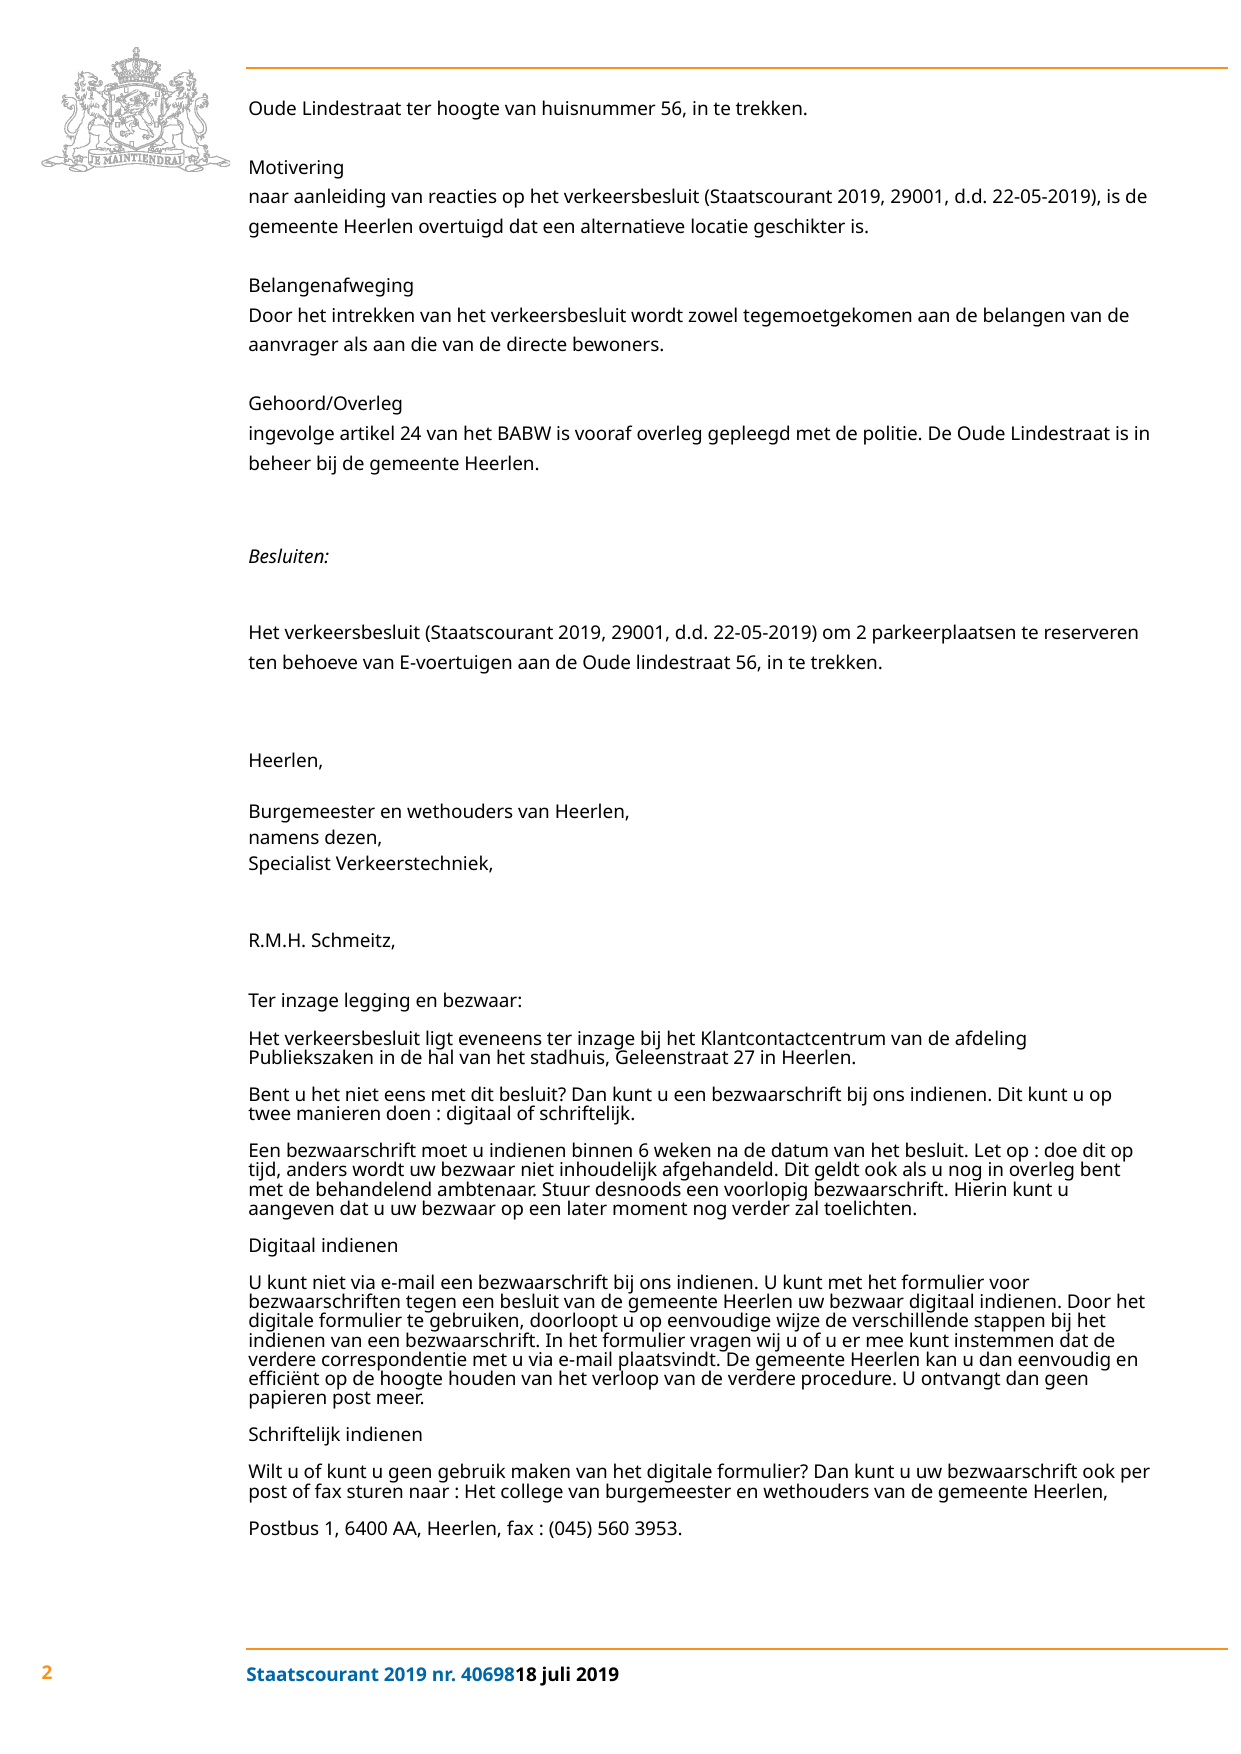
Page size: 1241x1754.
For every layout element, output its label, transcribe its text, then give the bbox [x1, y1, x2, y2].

text R.M.H. Schmeitz, [248, 927, 1152, 953]
text namens dezen, [248, 824, 1152, 850]
picture [41, 47, 231, 172]
text Belangenafweging [248, 272, 1152, 298]
text Specialist Verkeerstechniek, [248, 850, 1152, 876]
text Het verkeersbesluit (Staatscourant 2019, 29001, d.d. 22-05-2019) om 2 parkeerplaatsen te reserveren ten behoeve van E-voertuigen aan de Oude lindestraat 56, in te trekken. [248, 619, 1152, 675]
text Besluiten: [248, 543, 1152, 569]
text Een bezwaarschrift moet u indienen binnen 6 weken na de datum van het besluit. Let op : doe dit op tijd, anders wordt uw bezwaar niet inhoudelijk afgehandeld. Dit geldt ook als u nog in overleg bent met de behandelend ambtenaar. Stuur desnoods een voorlopig bezwaarschrift. Hierin kunt u aangeven dat u uw bezwaar op een later moment nog verder zal toelichten. [248, 1142, 1152, 1219]
text Wilt u of kunt u geen gebruik maken van het digitale formulier? Dan kunt u uw bezwaarschrift ook per post of fax sturen naar : Het college van burgemeester en wethouders van de gemeente Heerlen, [248, 1463, 1152, 1502]
text Burgemeester en wethouders van Heerlen, [248, 799, 1152, 824]
text Schriftelijk indienen [248, 1426, 1152, 1446]
text Digitaal indienen [248, 1237, 1152, 1256]
text Motivering [248, 154, 1152, 180]
text Oude Lindestraat ter hoogte van huisnummer 56, in te trekken. [248, 95, 1152, 121]
text Gehoord/Overleg [248, 391, 1152, 416]
text naar aanleiding van reacties op het verkeersbesluit (Staatscourant 2019, 29001, d.d. 22-05-2019), is de gemeente Heerlen overtuigd dat een alternatieve locatie geschikter is. [248, 183, 1152, 239]
text U kunt niet via e-mail een bezwaarschrift bij ons indienen. U kunt met het formulier voor bezwaarschriften tegen een besluit van de gemeente Heerlen uw bezwaar digitaal indienen. Door het digitale formulier te gebruiken, doorloopt u op eenvoudige wijze de verschillende stappen bij het indienen van een bezwaarschrift. In het formulier vragen wij u of u er mee kunt instemmen dat de verdere correspondentie met u via e-mail plaatsvindt. De gemeente Heerlen kan u dan eenvoudig en efficiënt op de hoogte houden van het verloop van de verdere procedure. U ontvangt dan geen papieren post meer. [248, 1274, 1152, 1409]
text Ter inzage legging en bezwaar: [248, 992, 1152, 1012]
text Bent u het niet eens met dit besluit? Dan kunt u een bezwaarschrift bij ons indienen. Dit kunt u op twee manieren doen : digitaal of schriftelijk. [248, 1086, 1152, 1124]
text Door het intrekken van het verkeersbesluit wordt zowel tegemoetgekomen aan de belangen van de aanvrager als aan die van de directe bewoners. [248, 302, 1152, 357]
text Heerlen, [248, 747, 1152, 773]
text Het verkeersbesluit ligt eveneens ter inzage bij het Klantcontactcentrum van de afdeling Publiekszaken in de hal van het stadhuis, Geleenstraat 27 in Heerlen. [248, 1029, 1152, 1068]
text ingevolge artikel 24 van het BABW is vooraf overleg gepleegd met de politie. De Oude Lindestraat is in beheer bij de gemeente Heerlen. [248, 420, 1152, 476]
text Postbus 1, 6400 AA, Heerlen, fax : (045) 560 3953. [248, 1519, 1152, 1539]
